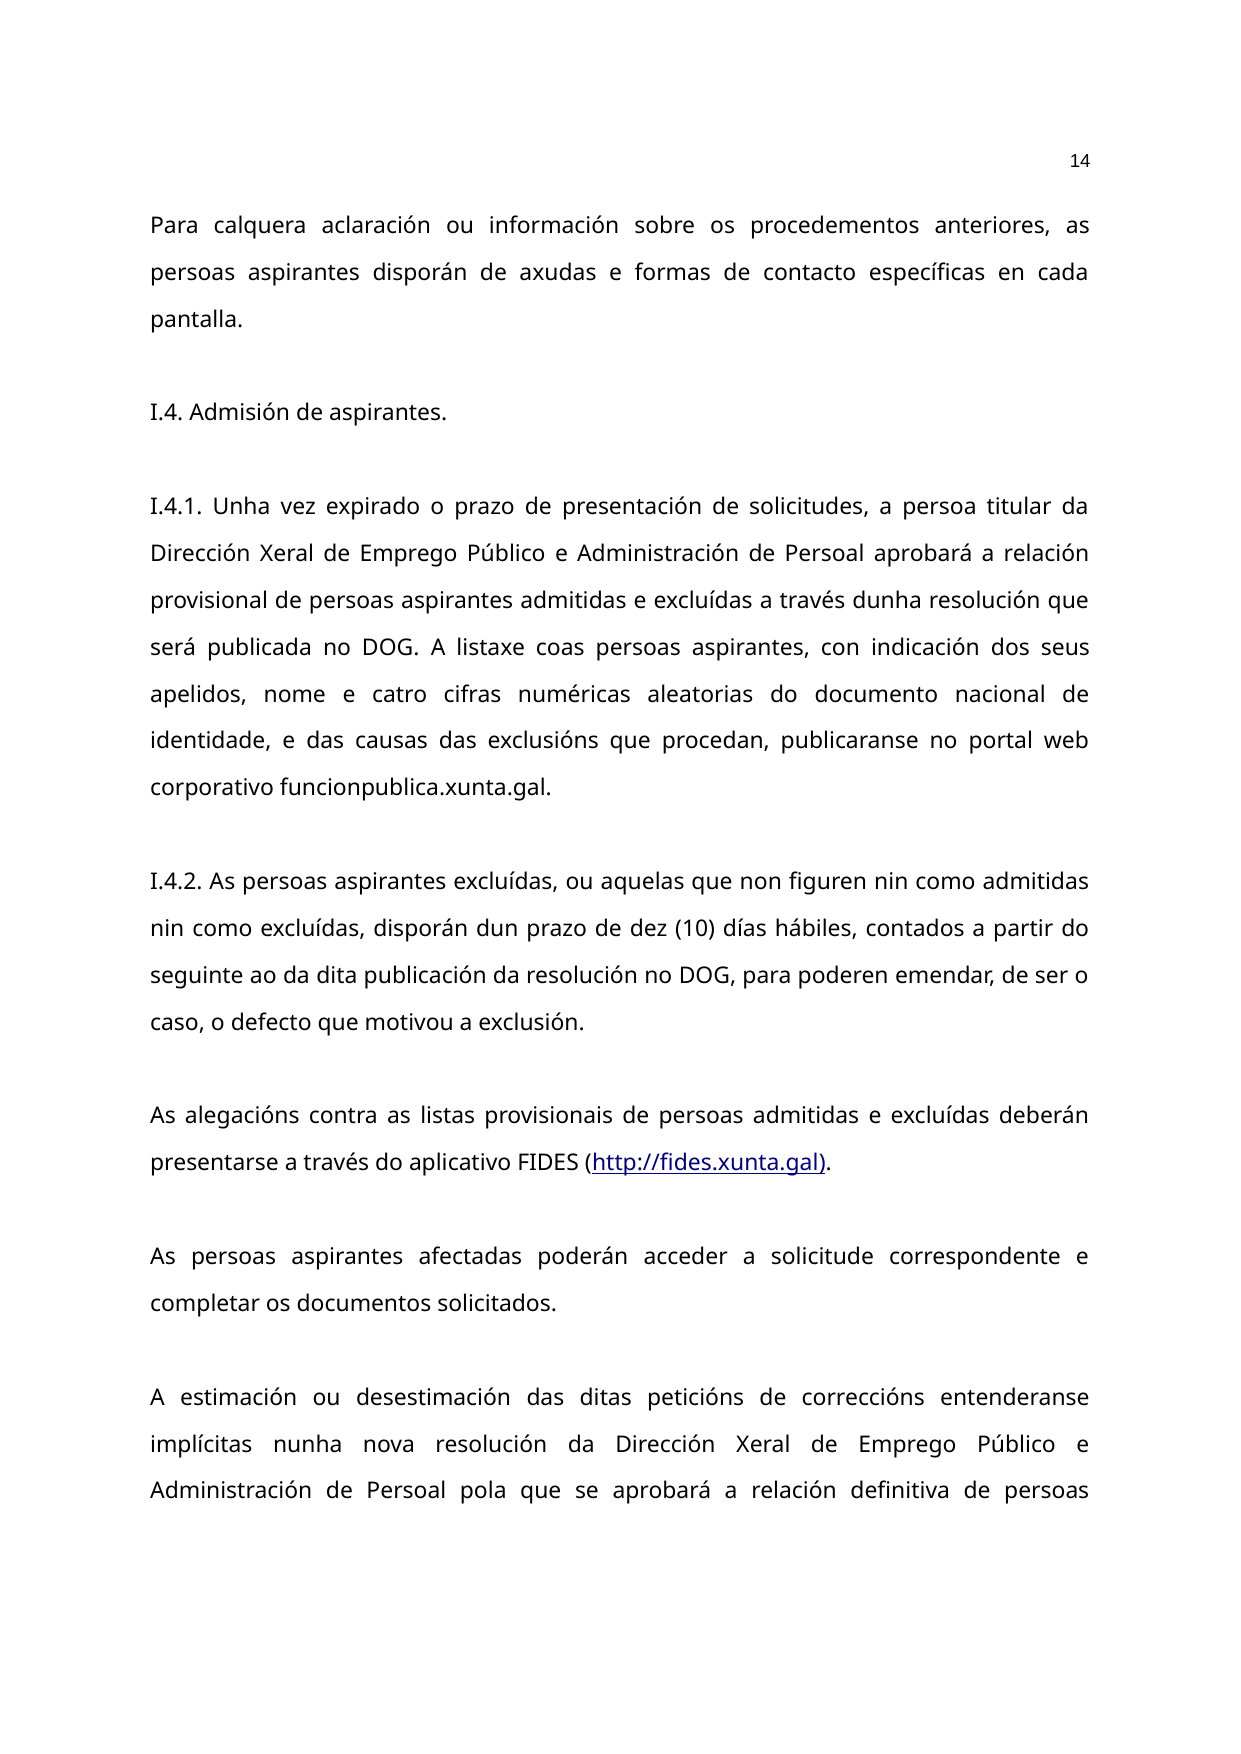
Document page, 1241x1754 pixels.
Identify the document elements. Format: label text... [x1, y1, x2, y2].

text A estimación ou desestimación das ditas peticións de correccións entenderanse implícitas nunha nova resolución da Dirección Xeral de Emprego Público e Administración de Persoal pola que se aprobará a relación definitiva de persoas [150, 1381, 1090, 1506]
text Para calquera aclaración ou información sobre os procedementos anteriores, as persoas aspirantes disporán de axudas e formas de contacto específicas en cada pantalla. [150, 209, 1090, 334]
text I.4.2. As persoas aspirantes excluídas, ou aquelas que non figuren nin como admitidas nin como excluídas, disporán dun prazo de dez (10) días hábiles, contados a partir do seguinte ao da dita publicación da resolución no DOG, para poderen emendar, de ser o caso, o defecto que motivou a exclusión. [150, 865, 1090, 1037]
text As alegacións contra as listas provisionais de persoas admitidas e excluídas deberán presentarse a través do aplicativo FIDES (http://fides.xunta.gal). [150, 1099, 1090, 1178]
text As persoas aspirantes afectadas poderán acceder a solicitude correspondente e completar os documentos solicitados. [150, 1240, 1090, 1318]
text I.4. Admisión de aspirantes. [150, 396, 1090, 428]
text I.4.1. Unha vez expirado o prazo de presentación de solicitudes, a persoa titular da Dirección Xeral de Emprego Público e Administración de Persoal aprobará a relación provisional de persoas aspirantes admitidas e excluídas a través dunha resolución que será publicada no DOG. A listaxe coas persoas aspirantes, con indicación dos seus apelidos, nome e catro cifras numéricas aleatorias do documento nacional de identidade, e das causas das exclusións que procedan, publicaranse no portal web corporativo funcionpublica.xunta.gal. [150, 490, 1090, 803]
